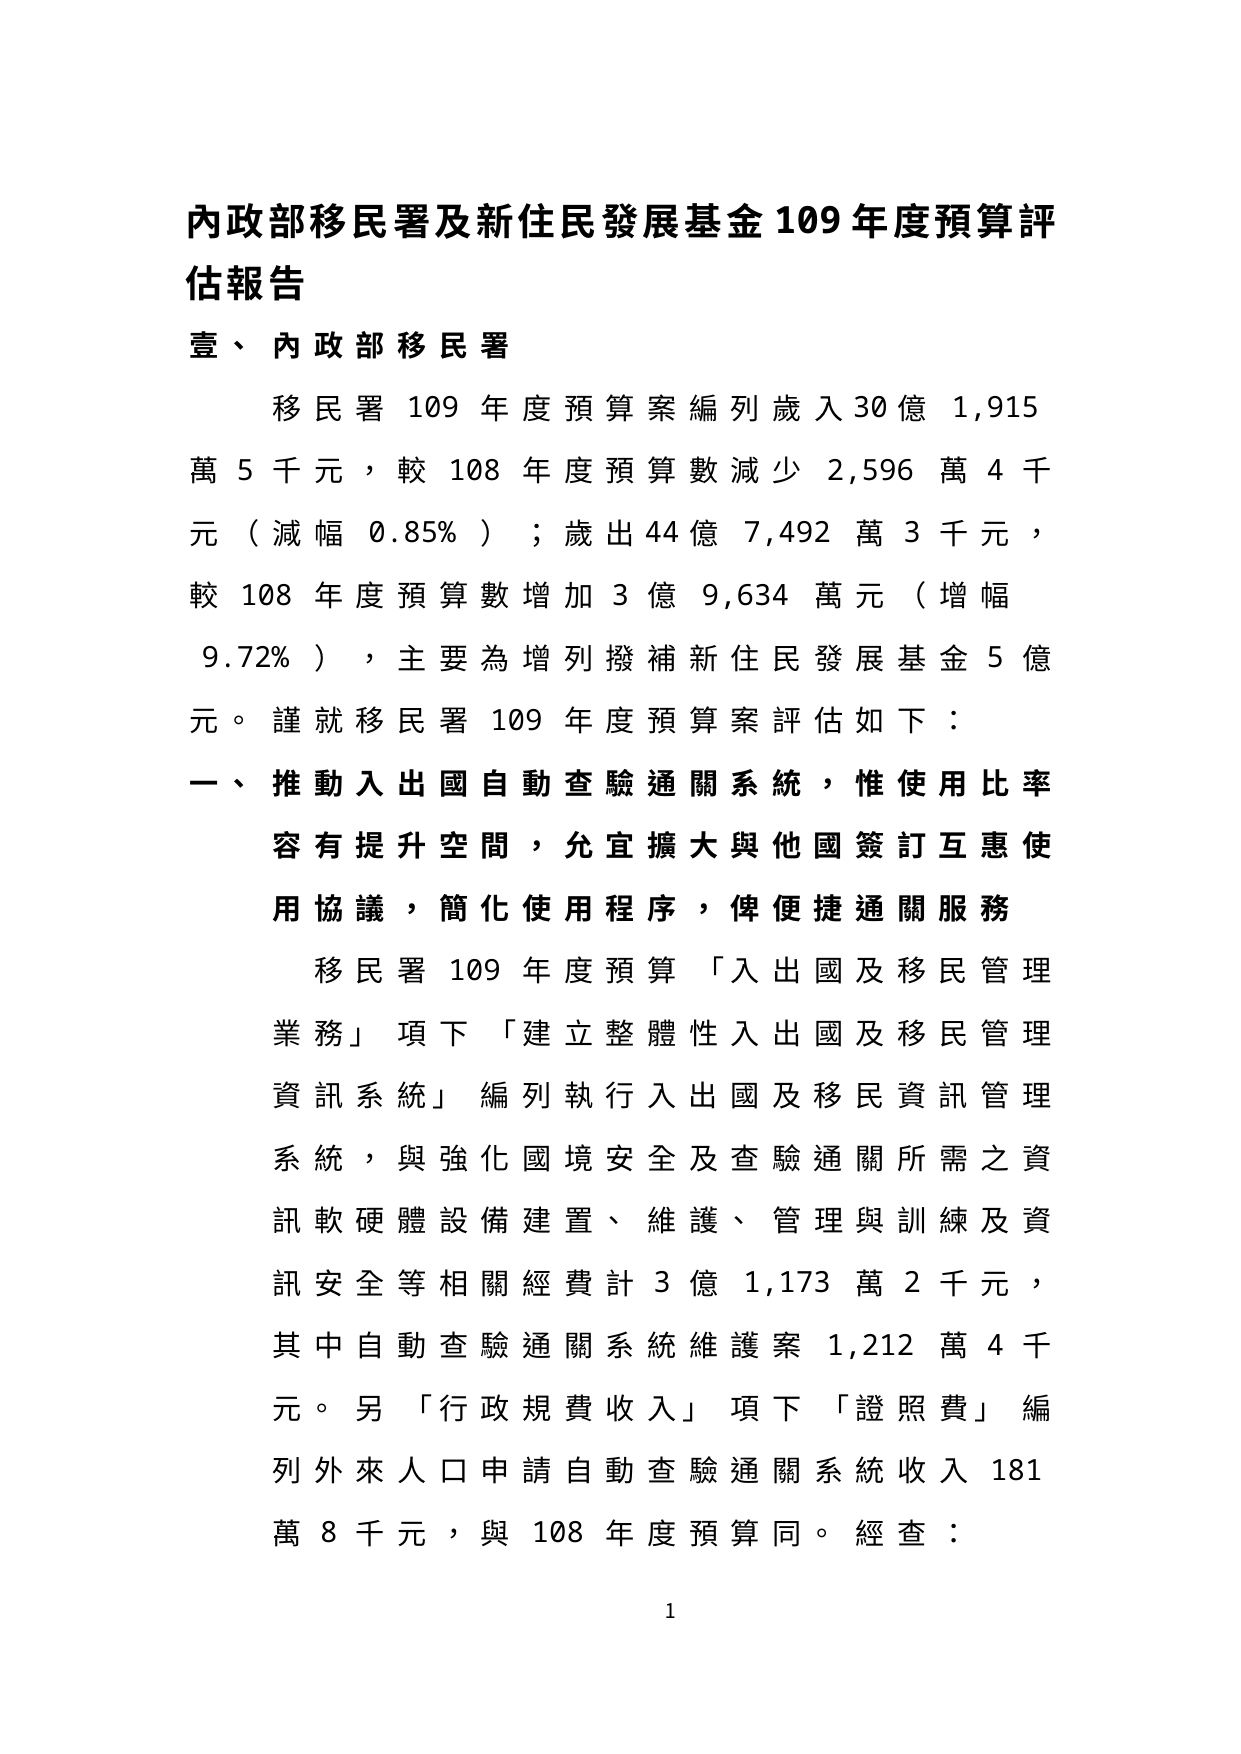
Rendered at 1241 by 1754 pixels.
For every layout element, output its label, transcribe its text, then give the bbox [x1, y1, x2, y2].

text 壹、內政部移民署 [183, 302, 1058, 365]
text 移民署109年度預算「入出國及移民管理業務」項下「建立整體性入出國及移民管理資訊系統」編列執行入出國及移民資訊管理系統，與強化國境安全及查驗通關所需之資訊軟硬體設備建置、維護、管理與訓練及資訊安全等相關經費計3億1,173萬2千元，其中自動查驗通關系統維護案1,212萬4千元。另「行政規費收入」項下「證照費」編列外來人口申請自動查驗通關系統收入181萬8千元，與108年度預算同。經查： [242, 927, 1058, 1552]
text 內政部移民署及新住民發展基金109年度預算評估報告 [183, 177, 1058, 302]
text 移民署109年度預算案編列歲入30億1,915萬5千元，較108年度預算數減少2,596萬4千元（減幅0.85%）；歲出44億7,492萬3千元，較108年度預算數增加3億9,634萬元（增幅9.72%），主要為增列撥補新住民發展基金5億元。謹就移民署109年度預算案評估如下： [183, 365, 1058, 740]
text 一、推動入出國自動查驗通關系統，惟使用比率容有提升空間，允宜擴大與他國簽訂互惠使用協議，簡化使用程序，俾便捷通關服務 [183, 740, 1058, 927]
